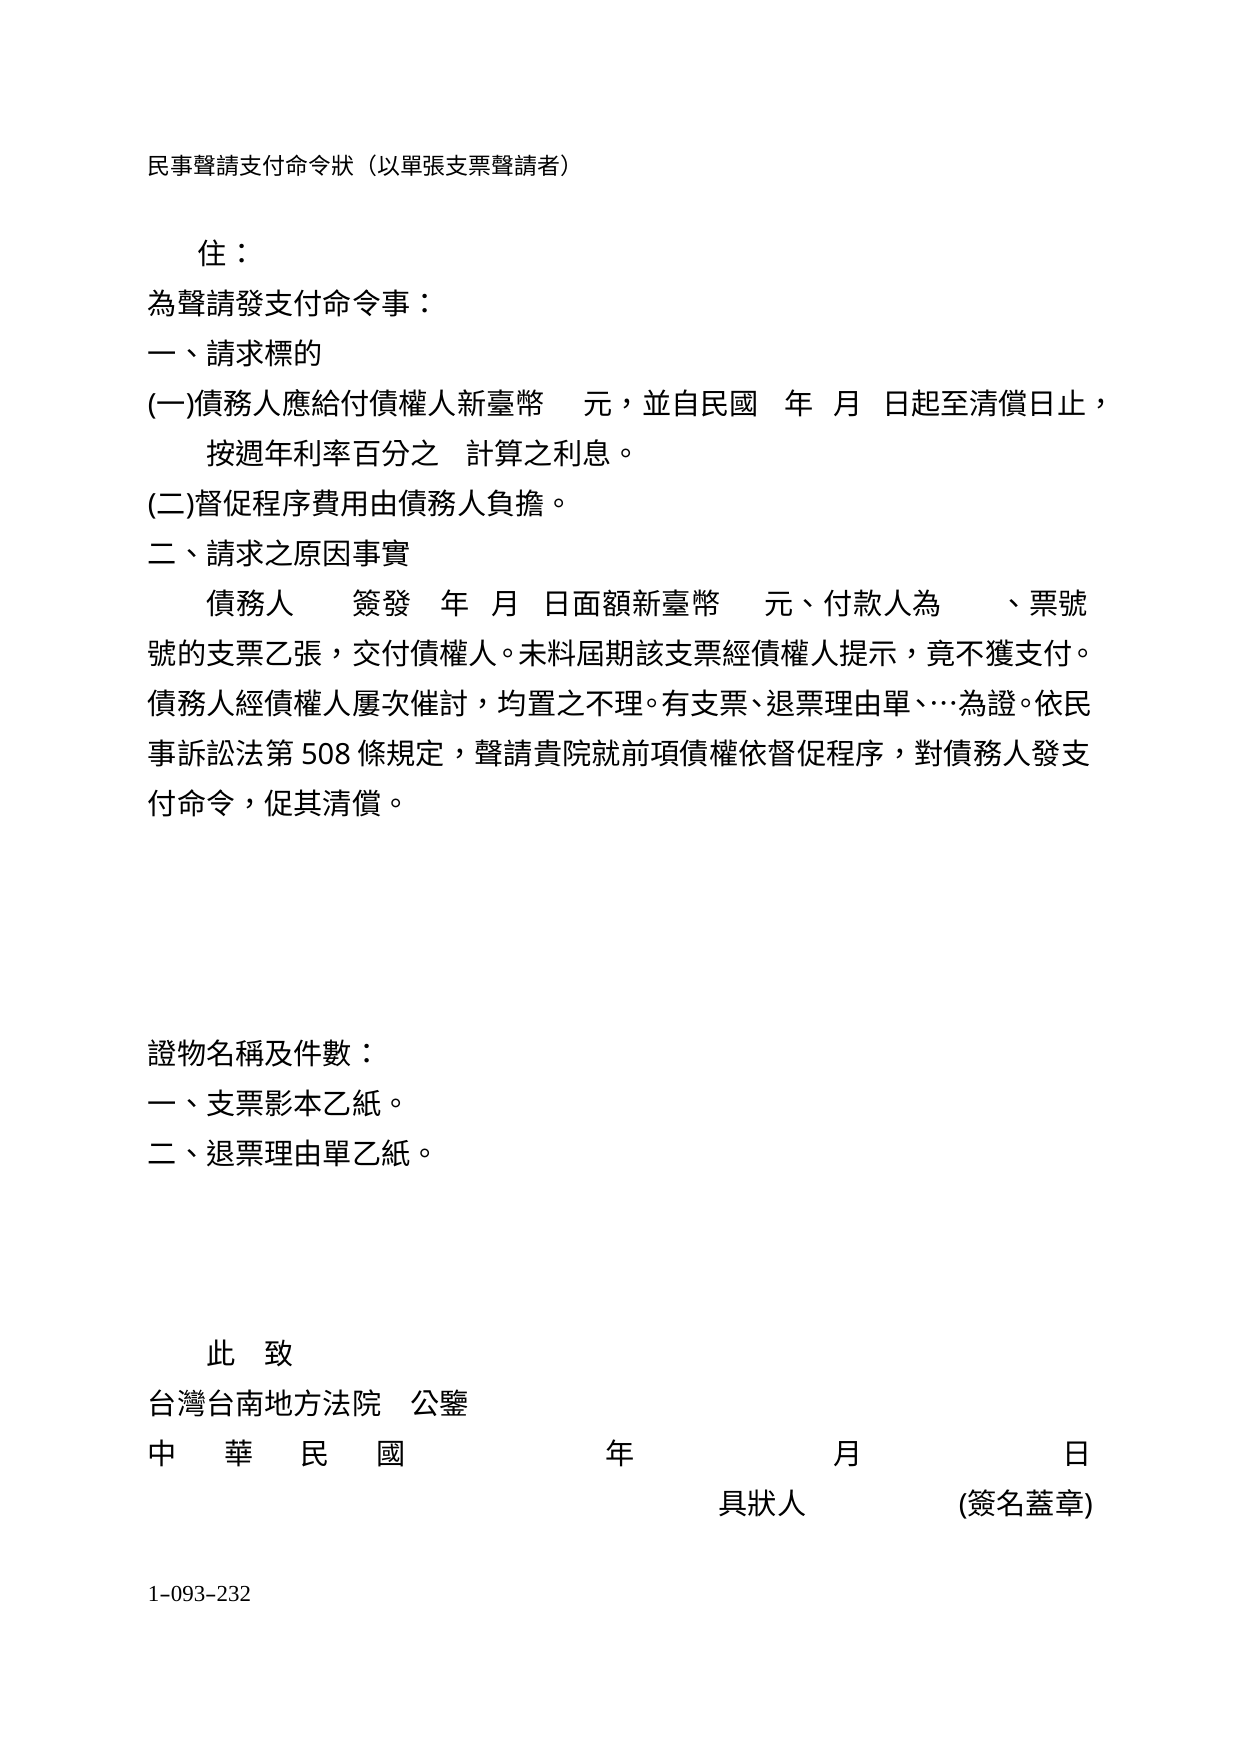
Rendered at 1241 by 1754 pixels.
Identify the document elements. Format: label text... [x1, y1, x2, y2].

text 為聲請發支付命令事： [148, 277, 1092, 327]
text 二、退票理由單乙紙。 [148, 1127, 1092, 1177]
text 二、請求之原因事實 [148, 527, 1092, 577]
text 證物名稱及件數： [148, 1027, 1092, 1077]
text 一、支票影本乙紙。 [148, 1077, 1092, 1127]
text 一、請求標的 [148, 327, 1092, 377]
text 中華民國 年 月 日 [148, 1427, 1092, 1477]
text 台灣台南地方法院 公鑒 [148, 1377, 1092, 1427]
text 此 致 [148, 1327, 1092, 1377]
text 債務人 簽發 年 月 日面額新臺幣 元、付款人為 、票號 號的支票乙張，交付債權人。未料屆期該支票經債權人提示，竟不獲支付。債務人經債權人屢次催討，均置之不理。有支票、退票理由單、…為證。依民事訴訟法第508條規定，聲請貴院就前項債權依督促程序，對債務人發支付命令，促其清償。 [148, 577, 1092, 827]
text (一)債務人應給付債權人新臺幣 元，並自民國 年 月 日起至清償日止，按週年利率百分之 計算之利息。 [148, 377, 1092, 477]
text 住： [148, 227, 1092, 277]
text (二)督促程序費用由債務人負擔。 [148, 477, 1092, 527]
text 具狀人 (簽名蓋章) [148, 1477, 1092, 1527]
